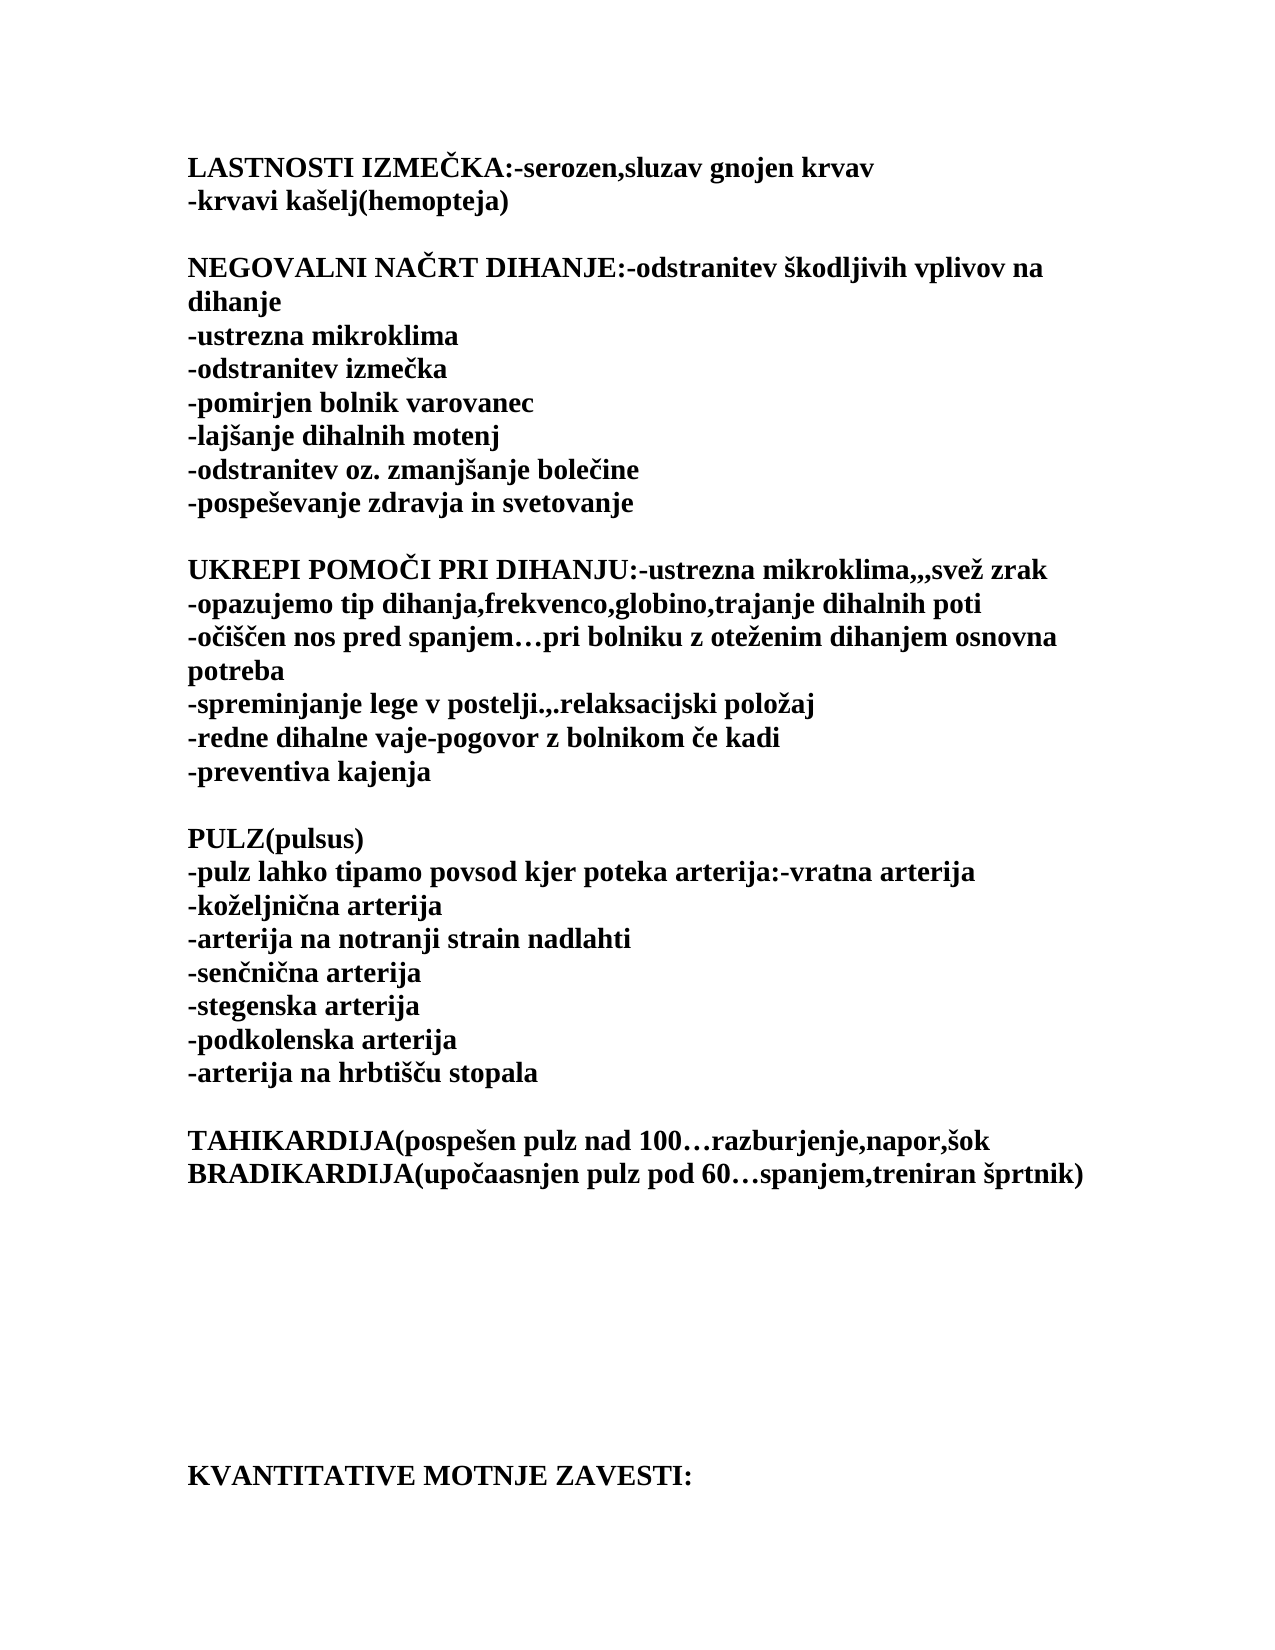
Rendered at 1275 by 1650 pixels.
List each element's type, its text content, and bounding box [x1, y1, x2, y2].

text BRADIKARDIJA(upočaasnjen pulz pod 60…spanjem,treniran šprtnik) [187, 1156, 1087, 1190]
text -odstranitev izmečka [187, 351, 1087, 385]
text -spreminjanje lege v postelji.,.relaksacijski položaj [187, 687, 1087, 720]
text -očiščen nos pred spanjem…pri bolniku z oteženim dihanjem osnovna potreba [187, 619, 1087, 687]
text -pospeševanje zdravja in svetovanje [187, 485, 1087, 519]
text -koželjnična arterija [187, 888, 1087, 921]
text PULZ(pulsus) [187, 821, 1087, 854]
text -pulz lahko tipamo povsod kjer poteka arterija:-vratna arterija [187, 854, 1087, 888]
text -preventiva kajenja [187, 754, 1087, 787]
text -arterija na notranji strain nadlahti [187, 921, 1087, 955]
text UKREPI POMOČI PRI DIHANJU:-ustrezna mikroklima,,,svež zrak [187, 552, 1087, 586]
text -opazujemo tip dihanja,frekvenco,globino,trajanje dihalnih poti [187, 586, 1087, 619]
text LASTNOSTI IZMEČKA:-serozen,sluzav gnojen krvav [187, 150, 1087, 183]
text -redne dihalne vaje-pogovor z bolnikom če kadi [187, 720, 1087, 754]
text -pomirjen bolnik varovanec [187, 385, 1087, 418]
text -podkolenska arterija [187, 1022, 1087, 1056]
text -lajšanje dihalnih motenj [187, 418, 1087, 452]
text TAHIKARDIJA(pospešen pulz nad 100…razburjenje,napor,šok [187, 1123, 1087, 1156]
text -senčnična arterija [187, 955, 1087, 988]
text -odstranitev oz. zmanjšanje bolečine [187, 452, 1087, 485]
text -ustrezna mikroklima [187, 318, 1087, 351]
text NEGOVALNI NAČRT DIHANJE:-odstranitev škodljivih vplivov na dihanje [187, 251, 1087, 318]
text -arterija na hrbtišču stopala [187, 1056, 1087, 1089]
text -stegenska arterija [187, 988, 1087, 1022]
text KVANTITATIVE MOTNJE ZAVESTI: [187, 1458, 1087, 1492]
text -krvavi kašelj(hemopteja) [187, 183, 1087, 217]
